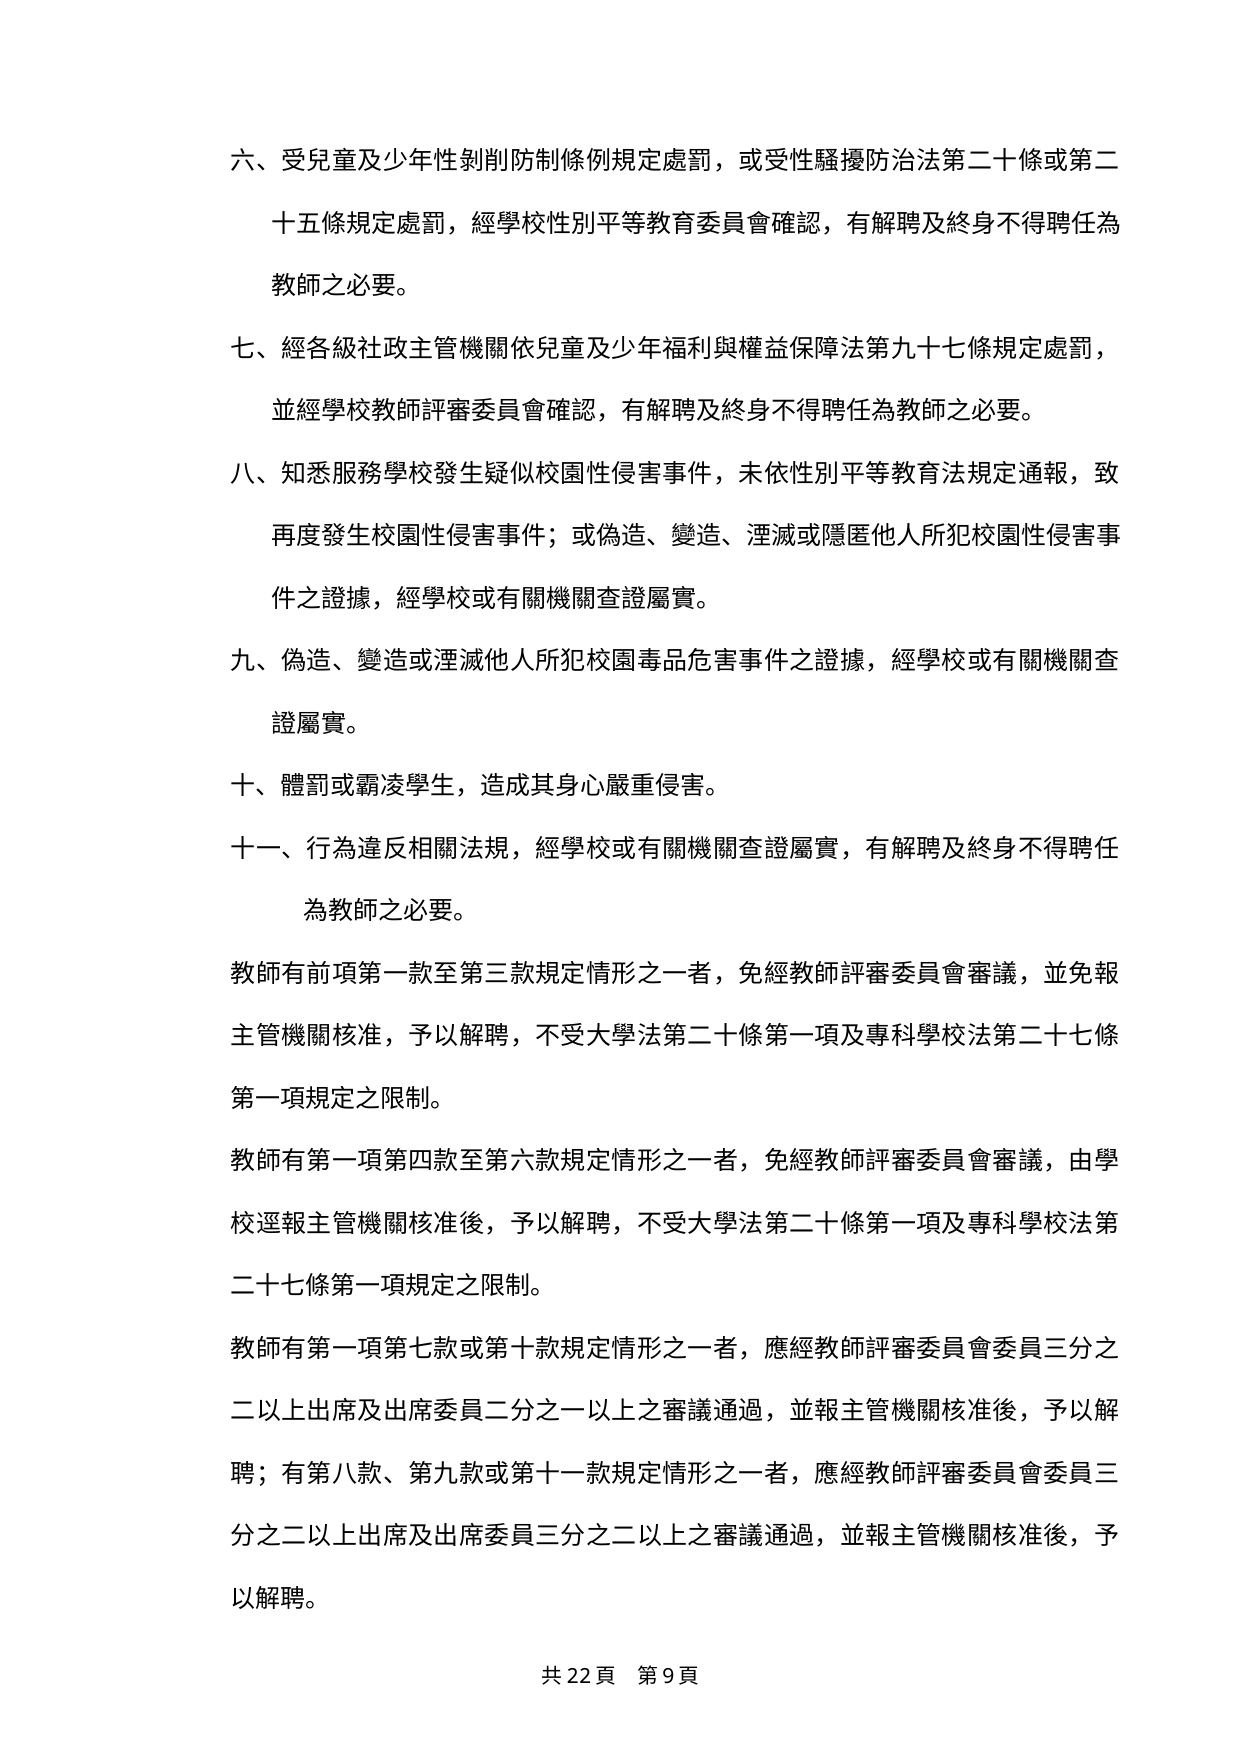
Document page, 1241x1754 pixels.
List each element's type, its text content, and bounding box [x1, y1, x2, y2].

text 教師有前項第一款至第三款規定情形之一者，免經教師評審委員會審議，並免報主管機關核准，予以解聘，不受大學法第二十條第一項及專科學校法第二十七條第一項規定之限制。 [230, 930, 1122, 1117]
text 教師有第一項第七款或第十款規定情形之一者，應經教師評審委員會委員三分之二以上出席及出席委員二分之一以上之審議通過，並報主管機關核准後，予以解聘；有第八款、第九款或第十一款規定情形之一者，應經教師評審委員會委員三分之二以上出席及出席委員三分之二以上之審議通過，並報主管機關核准後，予以解聘。 [230, 1305, 1122, 1617]
text 十、體罰或霸凌學生，造成其身心嚴重侵害。 [230, 742, 1122, 805]
text 八、知悉服務學校發生疑似校園性侵害事件，未依性別平等教育法規定通報，致再度發生校園性侵害事件；或偽造、變造、湮滅或隱匿他人所犯校園性侵害事件之證據，經學校或有關機關查證屬實。 [230, 430, 1122, 617]
text 七、經各級社政主管機關依兒童及少年福利與權益保障法第九十七條規定處罰，並經學校教師評審委員會確認，有解聘及終身不得聘任為教師之必要。 [230, 305, 1122, 430]
text 六、受兒童及少年性剝削防制條例規定處罰，或受性騷擾防治法第二十條或第二十五條規定處罰，經學校性別平等教育委員會確認，有解聘及終身不得聘任為教師之必要。 [230, 117, 1122, 305]
text 十一、行為違反相關法規，經學校或有關機關查證屬實，有解聘及終身不得聘任為教師之必要。 [230, 805, 1122, 930]
text 九、偽造、變造或湮滅他人所犯校園毒品危害事件之證據，經學校或有關機關查證屬實。 [230, 617, 1122, 742]
text 教師有第一項第四款至第六款規定情形之一者，免經教師評審委員會審議，由學校逕報主管機關核准後，予以解聘，不受大學法第二十條第一項及專科學校法第二十七條第一項規定之限制。 [230, 1117, 1122, 1305]
